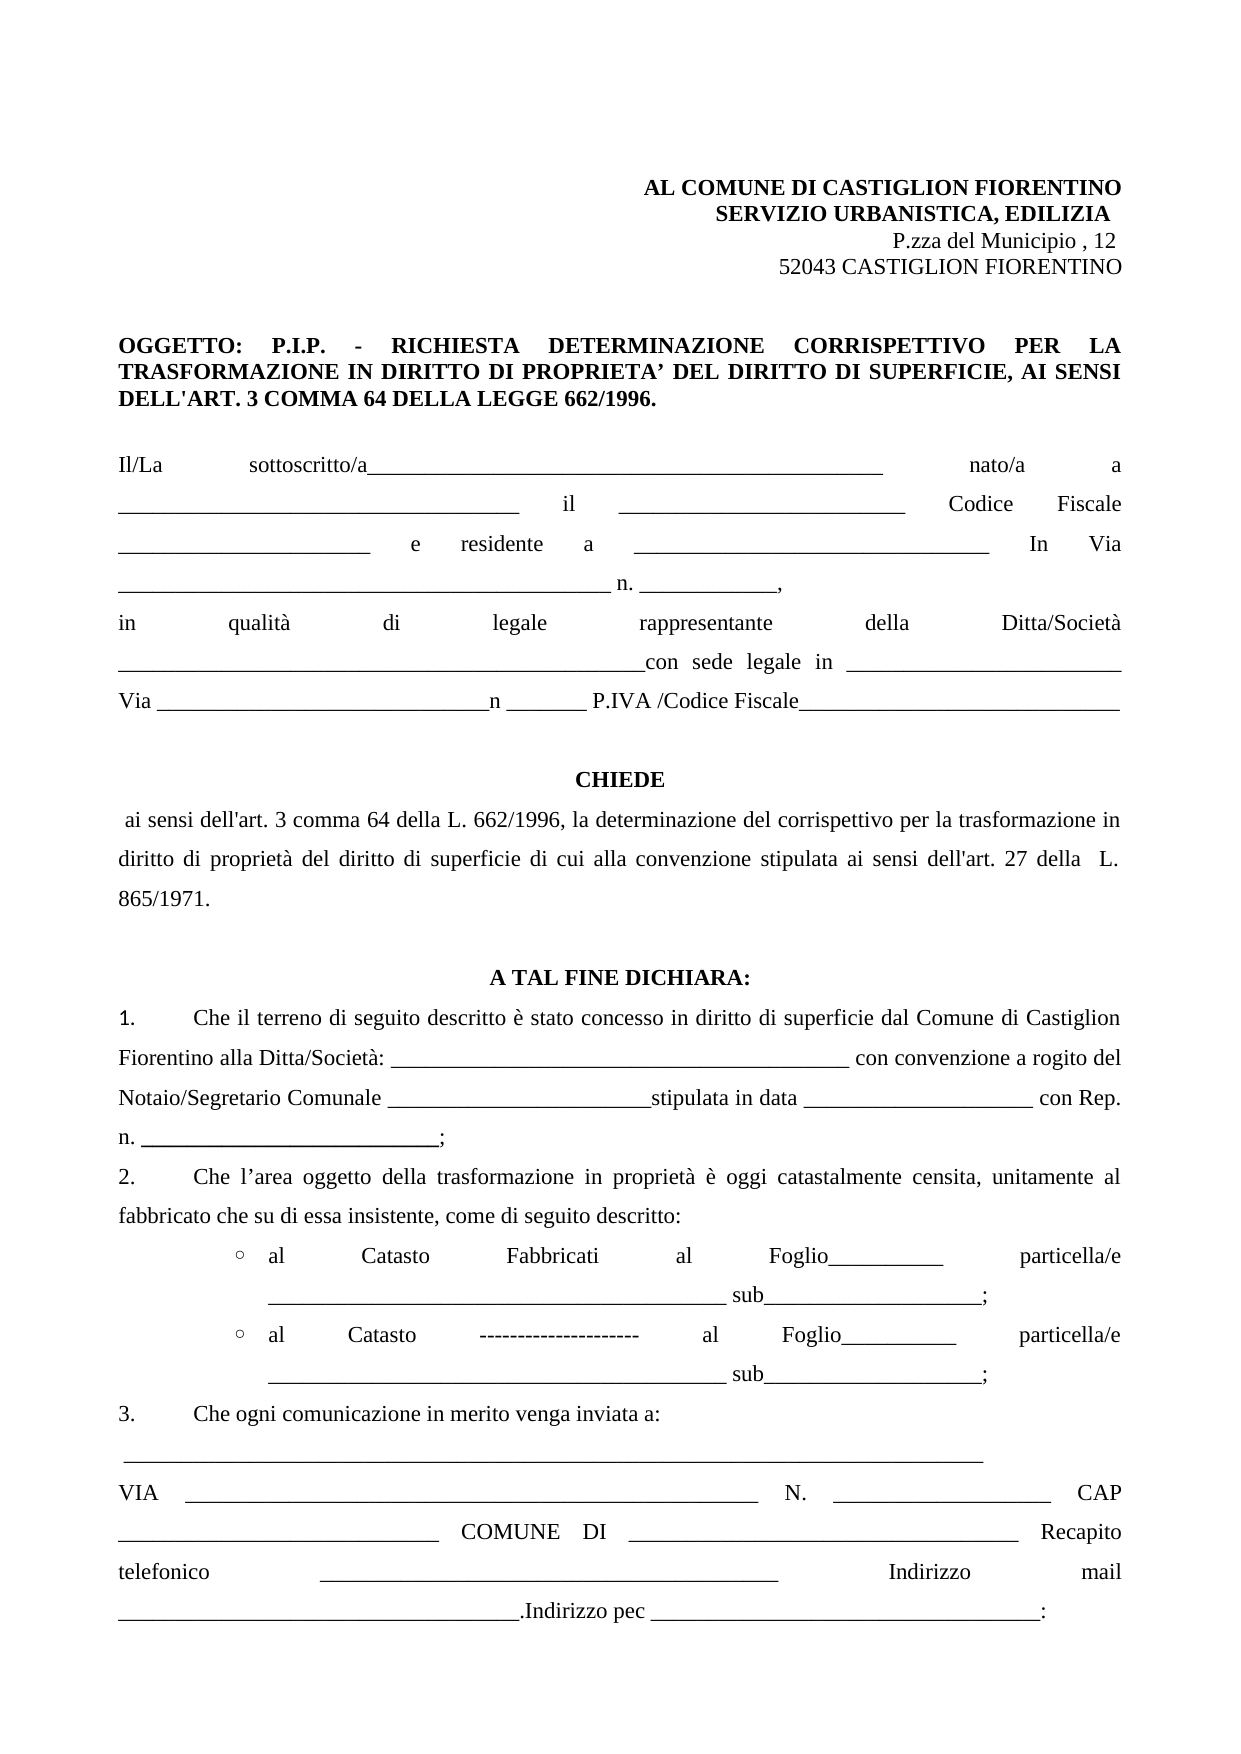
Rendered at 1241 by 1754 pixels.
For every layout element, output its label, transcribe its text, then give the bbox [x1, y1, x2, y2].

list Che il terreno di seguito descritto è stato concesso in diritto di superficie dal Comune di Castiglion Fiorentino alla Ditta/Società: ________________________________________ con convenzione a rogito del Notaio/Segretario Comunale _______________________stipulata in data ____________________ con Rep. n. __________________________; [118, 1003, 1122, 1150]
list VIA __________________________________________________ N. ___________________ CAP ____________________________ COMUNE DI __________________________________ Recapito telefonico ________________________________________ Indirizzo mail ___________________________________.Indirizzo pec __________________________________: [118, 1479, 1122, 1623]
text Il/La sottoscritto/a_____________________________________________ nato/a a ___________________________________ il _________________________ Codice Fiscale ______________________ e residente a _______________________________ In Via ___________________________________________ n. ____________, [118, 451, 1122, 595]
text P.zza del Municipio , 12 [118, 227, 1122, 253]
list ___________________________________________________________________________ [118, 1439, 1122, 1466]
text OGGETTO: P.I.P. - RICHIESTA DETERMINAZIONE CORRISPETTIVO PER LA TRASFORMAZIONE IN DIRITTO DI PROPRIETA’ DEL DIRITTO DI SUPERFICIE, AI SENSI DELL'ART. 3 COMMA 64 DELLA LEGGE 662/1996. [118, 332, 1122, 411]
list Che l’area oggetto della trasformazione in proprietà è oggi catastalmente censita, unitamente al fabbricato che su di essa insistente, come di seguito descritto: [118, 1163, 1122, 1229]
list al Catasto Fabbricati al Foglio__________ particella/e ________________________________________ sub___________________; [231, 1242, 1122, 1308]
text in qualità di legale rappresentante della Ditta/Società ______________________________________________con sede legale in ________________________ Via _____________________________n _______ P.IVA /Codice Fiscale____________________________ [118, 608, 1122, 714]
text AL COMUNE DI CASTIGLION FIORENTINO [118, 174, 1122, 200]
text A TAL FINE DICHIARA: [118, 964, 1122, 990]
text CHIEDE [118, 766, 1122, 793]
list Che ogni comunicazione in merito venga inviata a: [118, 1400, 1122, 1426]
text ai sensi dell'art. 3 comma 64 della L. 662/1996, la determinazione del corrispettivo per la trasformazione in diritto di proprietà del diritto di superficie di cui alla convenzione stipulata ai sensi dell'art. 27 della L. 865/1971. [118, 806, 1122, 911]
text SERVIZIO URBANISTICA, EDILIZIA [118, 200, 1122, 227]
text 52043 CASTIGLION FIORENTINO [118, 253, 1122, 279]
list al Catasto --------------------- al Foglio__________ particella/e ________________________________________ sub___________________; [231, 1321, 1122, 1387]
